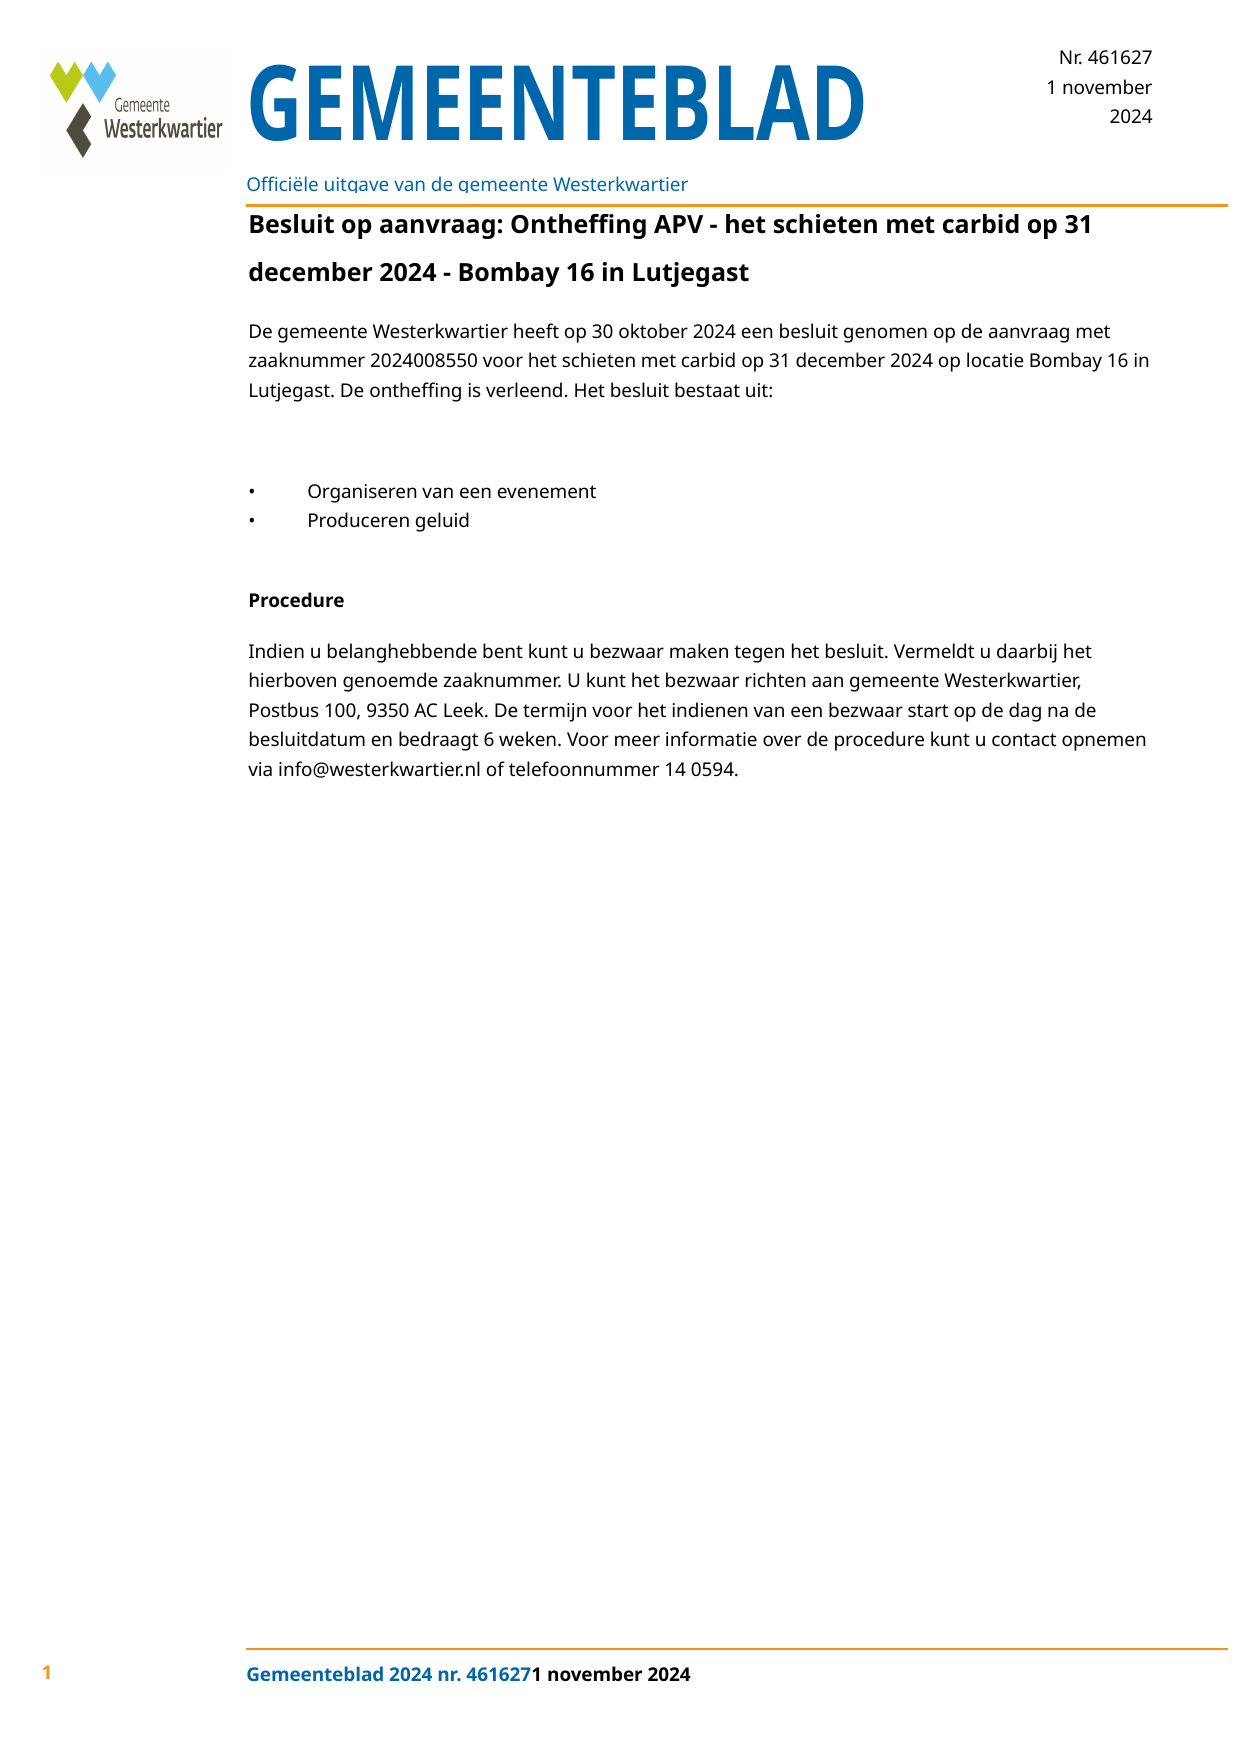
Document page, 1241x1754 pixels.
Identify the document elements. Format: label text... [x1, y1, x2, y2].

text De gemeente Westerkwartier heeft op 30 oktober 2024 een besluit genomen op de aanvraag met zaaknummer 2024008550 voor het schieten met carbid op 31 december 2024 op locatie Bombay 16 in Lutjegast. De ontheffing is verleend. Het besluit bestaat uit: [248, 318, 1152, 403]
picture [41, 47, 231, 172]
text Indien u belanghebbende bent kunt u bezwaar maken tegen het besluit. Vermeldt u daarbij het hierboven genoemde zaaknummer. U kunt het bezwaar richten aan gemeente Westerkwartier, Postbus 100, 9350 AC Leek. De termijn voor het indienen van een bezwaar start op de dag na de besluitdatum en bedraagt 6 weken. Voor meer informatie over de procedure kunt u contact opnemen via info@westerkwartier.nl of telefoonnummer 14 0594. [248, 638, 1152, 782]
text Besluit op aanvraag: Ontheffing APV - het schieten met carbid op 31 december 2024 - Bombay 16 in Lutjegast [248, 207, 1152, 288]
list Organiseren van een evenement [248, 478, 1152, 504]
list Produceren geluid [248, 507, 1152, 533]
text Procedure [248, 587, 1152, 613]
